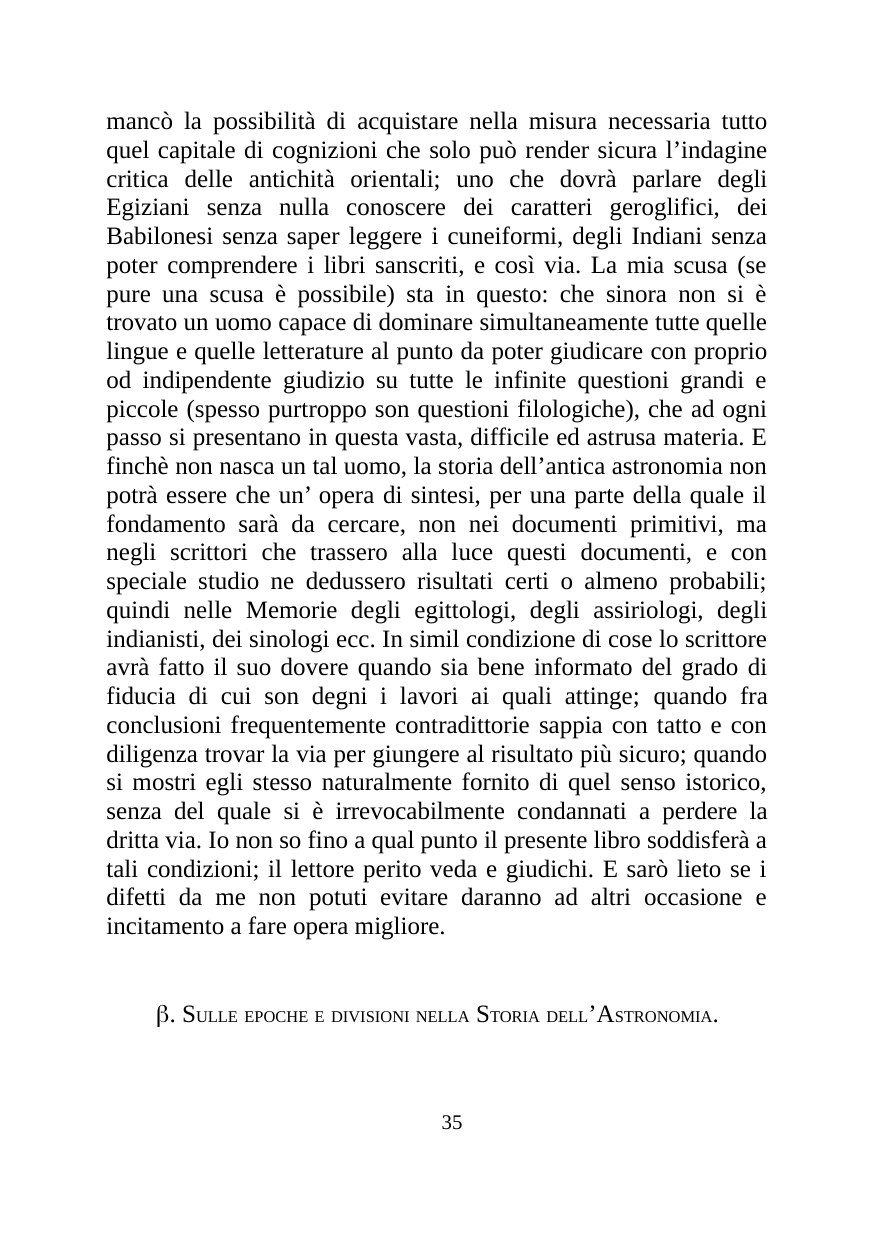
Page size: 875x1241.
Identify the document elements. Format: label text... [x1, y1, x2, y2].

text β. Sulle epoche e divisioni nella Storia dell’Astronomia. [106, 999, 768, 1028]
text mancò la possibilità di acquistare nella misura necessaria tutto quel capitale di cognizioni che solo può render sicura l’indagine critica delle antichità orientali; uno che dovrà parlare degli Egiziani senza nulla conoscere dei caratteri geroglifici, dei Babilonesi senza saper leggere i cuneiformi, degli Indiani senza poter comprendere i libri sanscriti, e così via. La mia scusa (se pure una scusa è possibile) sta in questo: che sinora non si è trovato un uomo capace di dominare simultaneamente tutte quelle lingue e quelle letterature al punto da poter giudicare con proprio od indipendente giudizio su tutte le infinite questioni grandi e piccole (spesso purtroppo son questioni filologiche), che ad ogni passo si presentano in questa vasta, difficile ed astrusa materia. E finchè non nasca un tal uomo, la storia dell’antica astronomia non potrà essere che un’ opera di sintesi, per una parte della quale il fondamento sarà da cercare, non nei documenti primitivi, ma negli scrittori che trassero alla luce questi documenti, e con speciale studio ne dedussero risultati certi o almeno probabili; quindi nelle Memorie degli egittologi, degli assiriologi, degli indianisti, dei sinologi ecc. In simil condizione di cose lo scrittore avrà fatto il suo dovere quando sia bene informato del grado di fiducia di cui son degni i lavori ai quali attinge; quando fra conclusioni frequentemente contradittorie sappia con tatto e con diligenza trovar la via per giungere al risultato più sicuro; quando si mostri egli stesso naturalmente fornito di quel senso istorico, senza del quale si è irrevocabilmente condannati a perdere la dritta via. Io non so fino a qual punto il presente libro soddisferà a tali condizioni; il lettore perito veda e giudichi. E sarò lieto se i difetti da me non potuti evitare daranno ad altri occasione e incitamento a fare opera migliore. [106, 106, 768, 940]
